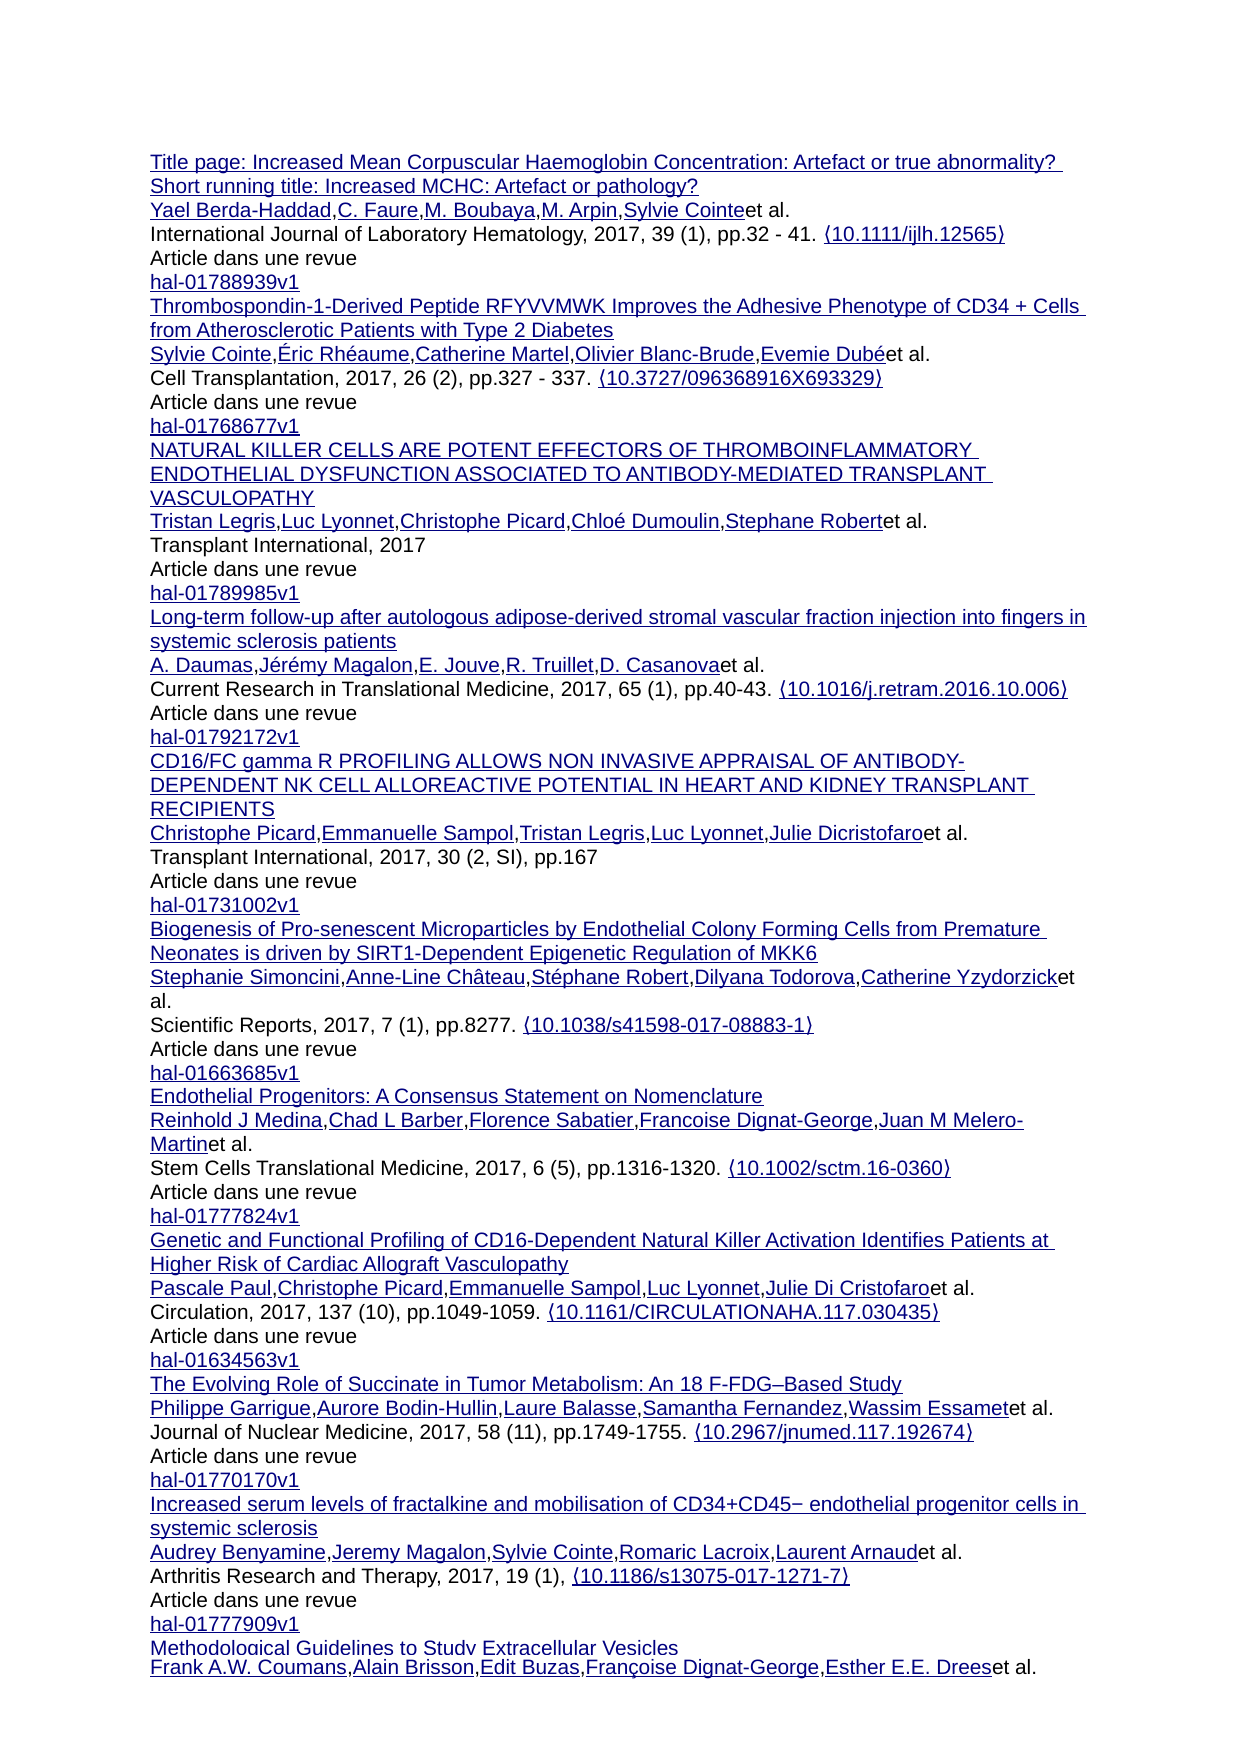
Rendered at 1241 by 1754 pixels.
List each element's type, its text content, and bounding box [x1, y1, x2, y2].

table_cell Genetic and Functional Profiling of CD16-Dependent Natural Killer Activation Identifies Patients at Higher Risk of Cardiac Allograft Vasculopathy Pascale Paul,Christophe Picard,Emmanuelle Sampol,Luc Lyonnet,Julie Di Cristofaroet al. Circulation, 2017, 137 (10), pp.1049-1059. ⟨10.1161/CIRCULATIONAHA.117.030435⟩ Article dans une revue hal-01634563v1 [150, 1228, 1090, 1372]
table_cell Thrombospondin-1-Derived Peptide RFYVVMWK Improves the Adhesive Phenotype of CD34 + Cells from Atherosclerotic Patients with Type 2 Diabetes Sylvie Cointe,Éric Rhéaume,Catherine Martel,Olivier Blanc-Brude,Evemie Dubéet al. Cell Transplantation, 2017, 26 (2), pp.327 - 337. ⟨10.3727/096368916X693329⟩ Article dans une revue hal-01768677v1 [150, 294, 1090, 437]
table_cell Long-term follow-up after autologous adipose-derived stromal vascular fraction injection into fingers in systemic sclerosis patients A. Daumas,Jérémy Magalon,E. Jouve,R. Truillet,D. Casanovaet al. Current Research in Translational Medicine, 2017, 65 (1), pp.40-43. ⟨10.1016/j.retram.2016.10.006⟩ Article dans une revue hal-01792172v1 [150, 605, 1090, 749]
table_cell Methodological Guidelines to Study Extracellular Vesicles Frank A.W. Coumans,Alain Brisson,Edit Buzas,Françoise Dignat-George,Esther E.E. Dreeset al. [150, 1635, 1090, 1679]
table_cell CD16/FC gamma R PROFILING ALLOWS NON INVASIVE APPRAISAL OF ANTIBODY-DEPENDENT NK CELL ALLOREACTIVE POTENTIAL IN HEART AND KIDNEY TRANSPLANT RECIPIENTS Christophe Picard,Emmanuelle Sampol,Tristan Legris,Luc Lyonnet,Julie Dicristofaroet al. Transplant International, 2017, 30 (2, SI), pp.167 Article dans une revue hal-01731002v1 [150, 749, 1090, 917]
table_cell Biogenesis of Pro-senescent Microparticles by Endothelial Colony Forming Cells from Premature Neonates is driven by SIRT1-Dependent Epigenetic Regulation of MKK6 Stephanie Simoncini,Anne-Line Château,Stéphane Robert,Dilyana Todorova,Catherine Yzydorzicket al. Scientific Reports, 2017, 7 (1), pp.8277. ⟨10.1038/s41598-017-08883-1⟩ Article dans une revue hal-01663685v1 [150, 917, 1090, 1084]
table_cell NATURAL KILLER CELLS ARE POTENT EFFECTORS OF THROMBOINFLAMMATORY ENDOTHELIAL DYSFUNCTION ASSOCIATED TO ANTIBODY-MEDIATED TRANSPLANT VASCULOPATHY Tristan Legris,Luc Lyonnet,Christophe Picard,Chloé Dumoulin,Stephane Robertet al. Transplant International, 2017 Article dans une revue hal-01789985v1 [150, 438, 1090, 605]
table_cell The Evolving Role of Succinate in Tumor Metabolism: An 18 F-FDG–Based Study Philippe Garrigue,Aurore Bodin-Hullin,Laure Balasse,Samantha Fernandez,Wassim Essametet al. Journal of Nuclear Medicine, 2017, 58 (11), pp.1749-1755. ⟨10.2967/jnumed.117.192674⟩ Article dans une revue hal-01770170v1 [150, 1372, 1090, 1492]
table_cell Increased serum levels of fractalkine and mobilisation of CD34+CD45− endothelial progenitor cells in systemic sclerosis Audrey Benyamine,Jeremy Magalon,Sylvie Cointe,Romaric Lacroix,Laurent Arnaudet al. Arthritis Research and Therapy, 2017, 19 (1), ⟨10.1186/s13075-017-1271-7⟩ Article dans une revue hal-01777909v1 [150, 1492, 1090, 1635]
table_cell Title page: Increased Mean Corpuscular Haemoglobin Concentration: Artefact or true abnormality? Short running title: Increased MCHC: Artefact or pathology? Yael Berda-Haddad,C. Faure,M. Boubaya,M. Arpin,Sylvie Cointeet al. International Journal of Laboratory Hematology, 2017, 39 (1), pp.32 - 41. ⟨10.1111/ijlh.12565⟩ Article dans une revue hal-01788939v1 [150, 150, 1090, 294]
table_cell Endothelial Progenitors: A Consensus Statement on Nomenclature Reinhold J Medina,Chad L Barber,Florence Sabatier,Francoise Dignat-George,Juan M Melero-Martinet al. Stem Cells Translational Medicine, 2017, 6 (5), pp.1316-1320. ⟨10.1002/sctm.16-0360⟩ Article dans une revue hal-01777824v1 [150, 1084, 1090, 1228]
